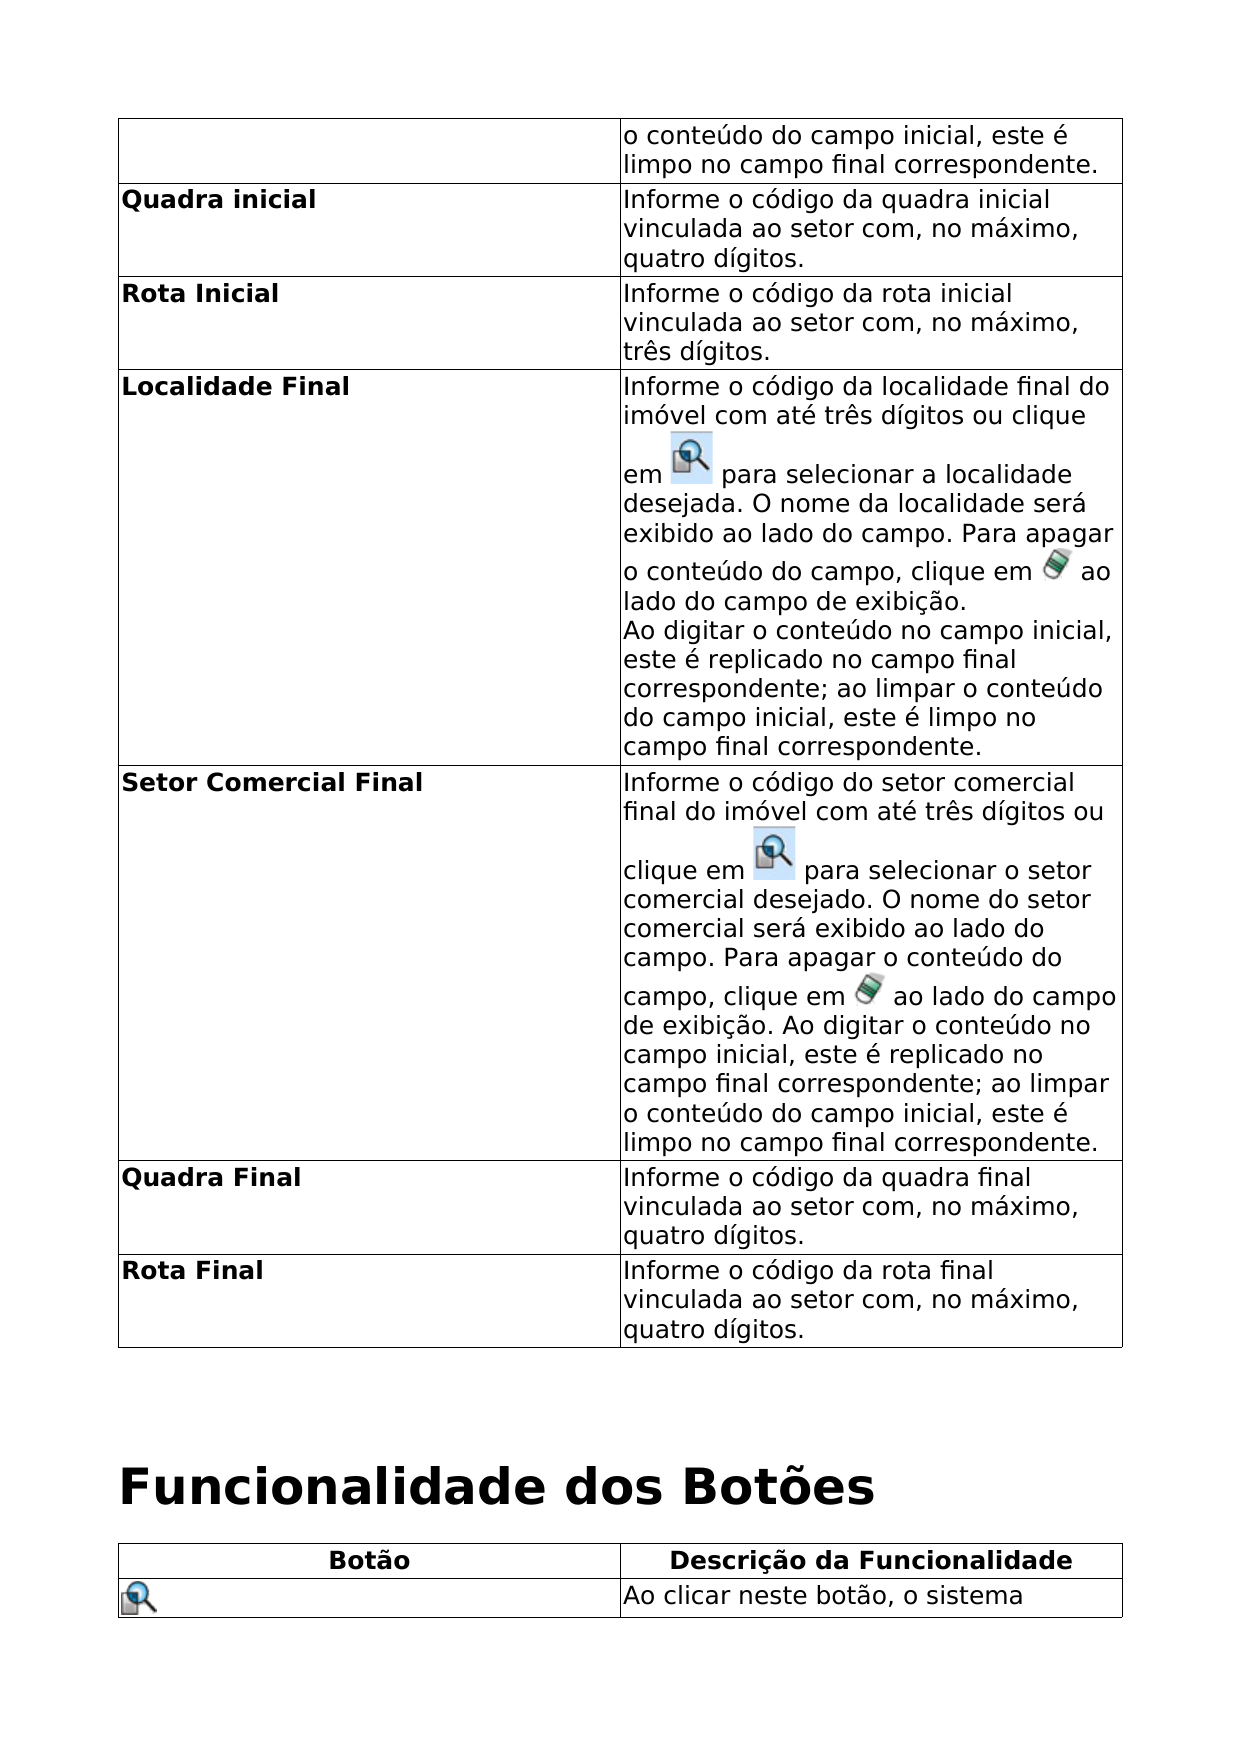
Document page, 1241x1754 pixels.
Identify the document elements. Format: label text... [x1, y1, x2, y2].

table_header Descrição da Funcionalidade [621, 1544, 1122, 1578]
picture [853, 972, 886, 1006]
table_cell Rota Inicial [119, 277, 620, 369]
table_cell Informe o código da quadra final vinculada ao setor com, no máximo, quatro dígitos. [621, 1161, 1122, 1253]
picture [670, 430, 713, 484]
table_cell Localidade Final [119, 370, 620, 765]
picture [753, 826, 796, 880]
table_cell Informe o código da localidade final do imóvel com até três dígitos ou clique em para selecionar a localidade desejada. O nome da localidade será exibido ao lado do campo. Para apagar o conteúdo do campo, clique em ao lado do campo de exibição. Ao digitar o conteúdo no campo inicial, este é replicado no campo final correspondente; ao limpar o conteúdo do campo inicial, este é limpo no campo final correspondente. [621, 370, 1122, 765]
table_cell Informe o código da quadra inicial vinculada ao setor com, no máximo, quatro dígitos. [621, 184, 1122, 276]
table_cell [119, 119, 620, 182]
subtitle Funcionalidade dos Botões [118, 1458, 1122, 1516]
table_cell Quadra inicial [119, 184, 620, 276]
table_cell Rota Final [119, 1255, 620, 1347]
table_cell Quadra Final [119, 1161, 620, 1253]
table_cell Informe o código do setor comercial final do imóvel com até três dígitos ou clique em para selecionar o setor comercial desejado. O nome do setor comercial será exibido ao lado do campo. Para apagar o conteúdo do campo, clique em ao lado do campo de exibição. Ao digitar o conteúdo no campo inicial, este é replicado no campo final correspondente; ao limpar o conteúdo do campo inicial, este é limpo no campo final correspondente. [621, 766, 1122, 1160]
picture [121, 1581, 157, 1615]
table_header Botão [119, 1544, 620, 1578]
table_cell Setor Comercial Final [119, 766, 620, 1160]
table_cell Informe o código da rota final vinculada ao setor com, no máximo, quatro dígitos. [621, 1255, 1122, 1347]
picture [1041, 548, 1073, 581]
table_cell Informe o código da rota inicial vinculada ao setor com, no máximo, três dígitos. [621, 277, 1122, 369]
table_cell o conteúdo do campo inicial, este é limpo no campo final correspondente. [621, 119, 1122, 182]
table_cell Ao clicar neste botão, o sistema [621, 1579, 1122, 1617]
table_cell [119, 1579, 620, 1617]
